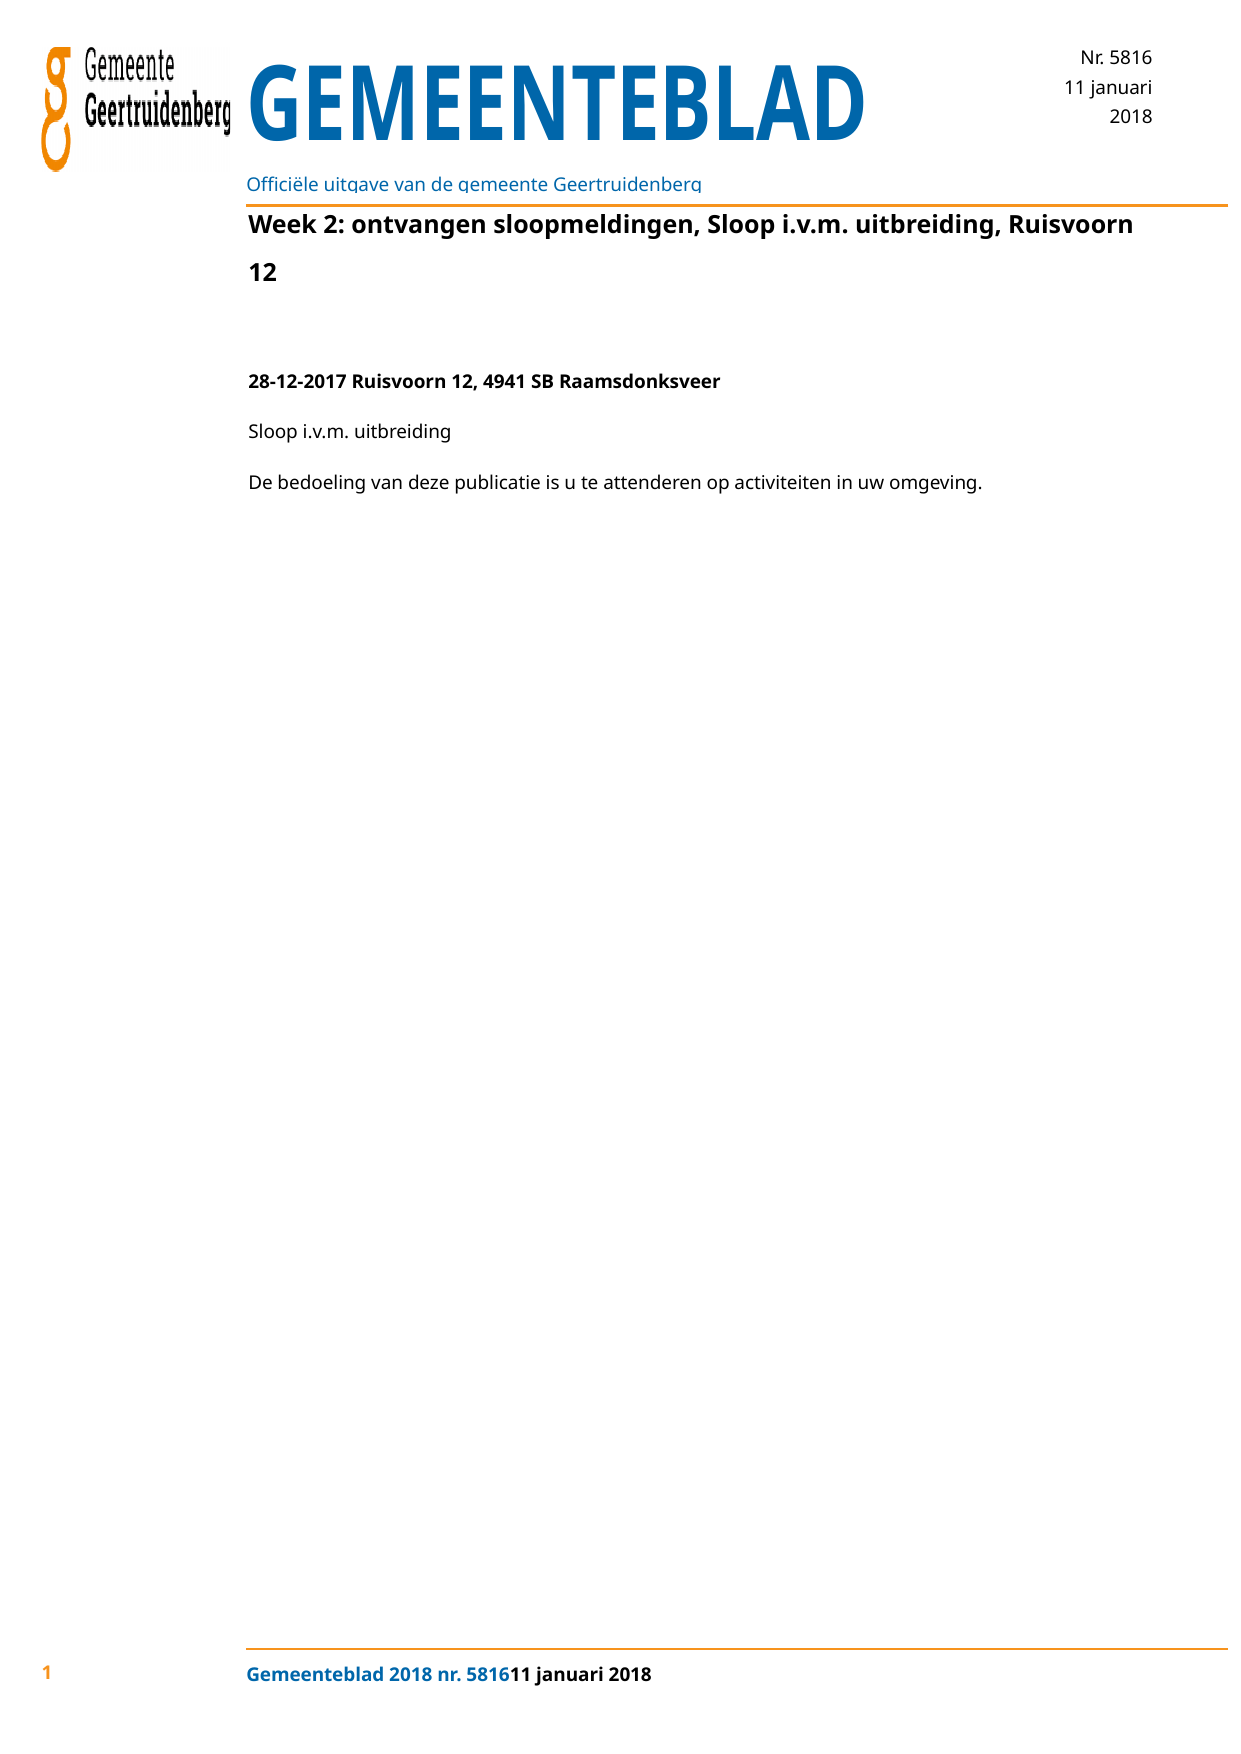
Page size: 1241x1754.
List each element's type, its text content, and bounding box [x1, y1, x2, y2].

text Sloop i.v.m. uitbreiding [248, 419, 1152, 444]
text 28-12-2017 Ruisvoorn 12, 4941 SB Raamsdonksveer [248, 368, 1152, 394]
text Week 2: ontvangen sloopmeldingen, Sloop i.v.m. uitbreiding, Ruisvoorn 12 [248, 207, 1152, 288]
text De bedoeling van deze publicatie is u te attenderen op activiteiten in uw omgeving. [248, 469, 1152, 495]
picture [41, 47, 231, 172]
